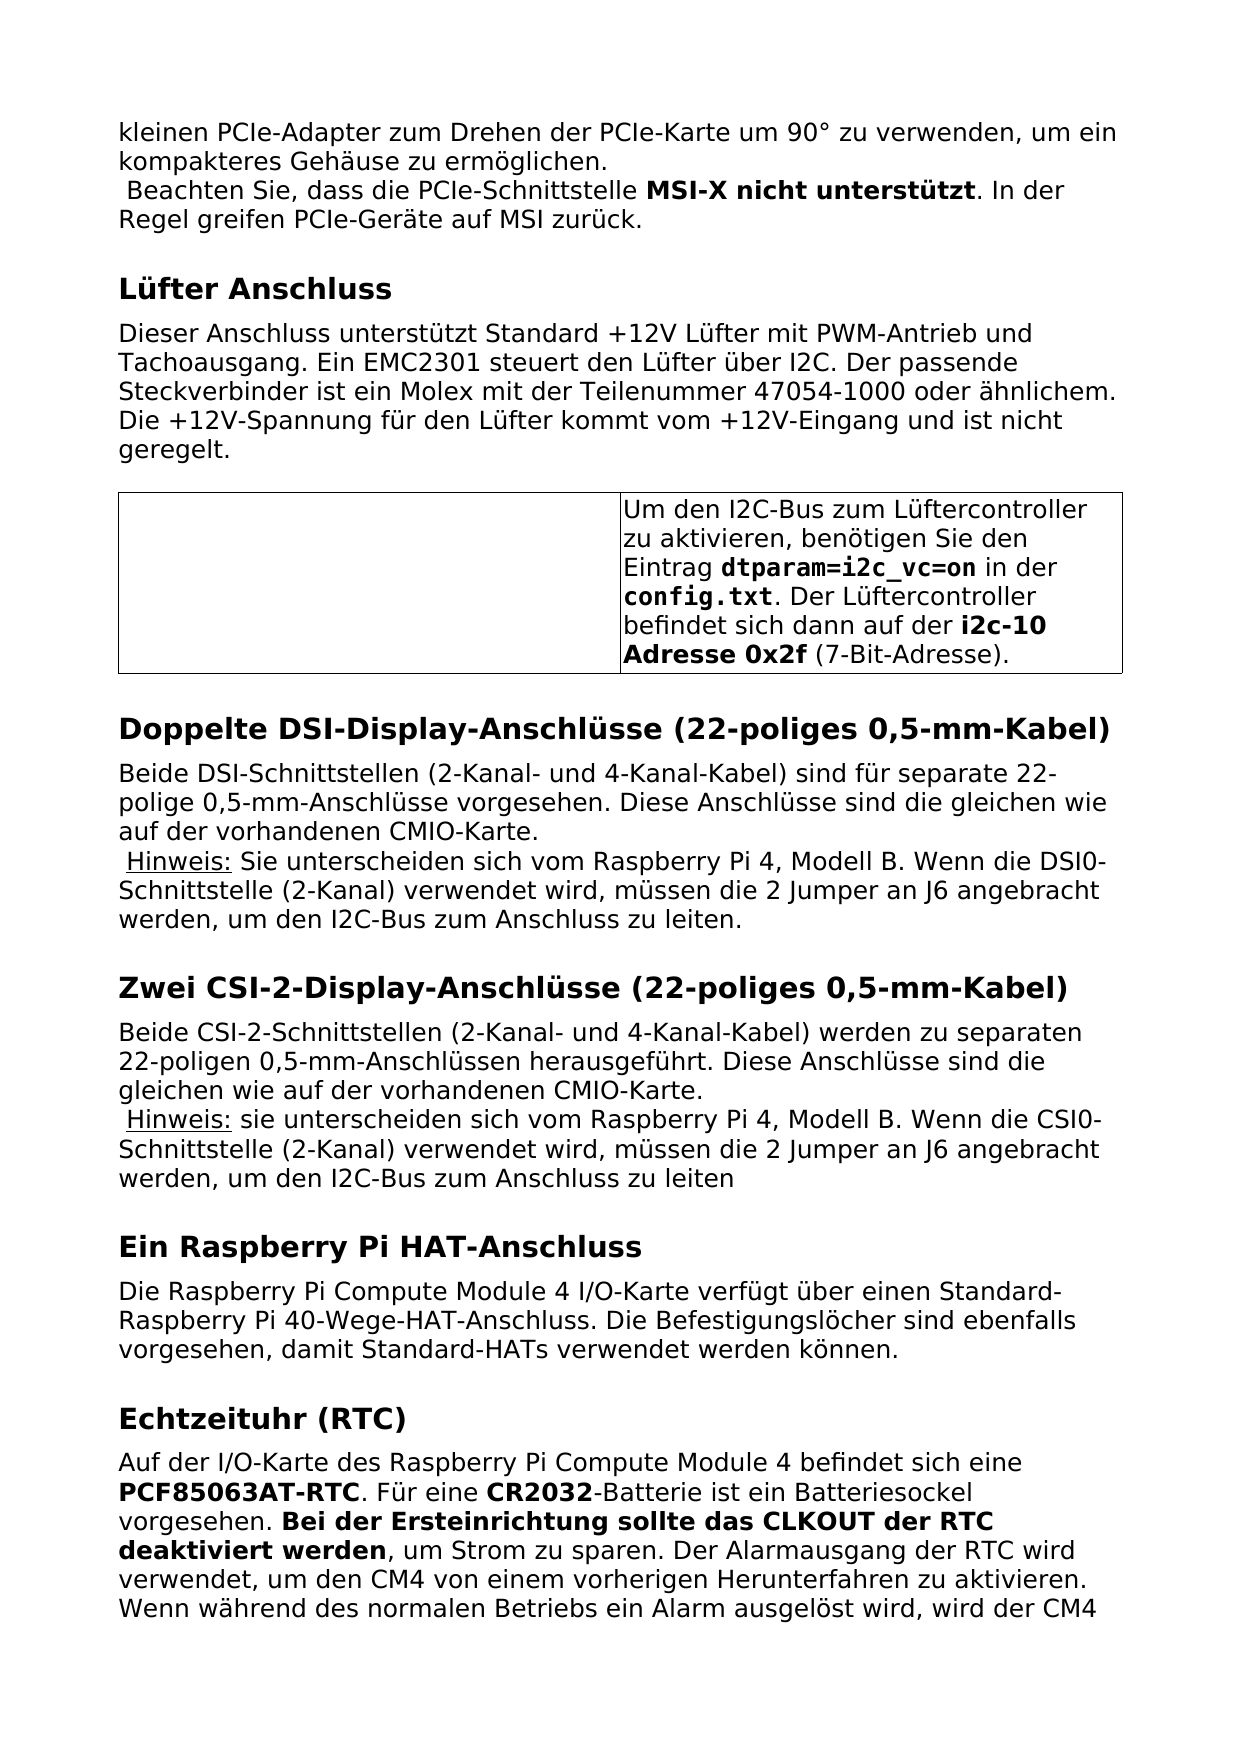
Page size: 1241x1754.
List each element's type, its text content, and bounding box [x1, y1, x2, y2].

text Beide DSI-Schnittstellen (2-Kanal- und 4-Kanal-Kabel) sind für separate 22-polige 0,5-mm-Anschlüsse vorgesehen. Diese Anschlüsse sind die gleichen wie auf der vorhandenen CMIO-Karte. Hinweis: Sie unterscheiden sich vom Raspberry Pi 4, Modell B. Wenn die DSI0-Schnittstelle (2-Kanal) verwendet wird, müssen die 2 Jumper an J6 angebracht werden, um den I2C-Bus zum Anschluss zu leiten. [118, 759, 1122, 934]
text kleinen PCIe-Adapter zum Drehen der PCIe-Karte um 90° zu verwenden, um ein kompakteres Gehäuse zu ermöglichen. Beachten Sie, dass die PCIe-Schnittstelle MSI-X nicht unterstützt. In der Regel greifen PCIe-Geräte auf MSI zurück. [118, 118, 1122, 235]
subtitle Echtzeituhr (RTC) [118, 1402, 1122, 1436]
subtitle Ein Raspberry Pi HAT-Anschluss [118, 1231, 1122, 1264]
subtitle Zwei CSI-2-Display-Anschlüsse (22-poliges 0,5-mm-Kabel) [118, 972, 1122, 1006]
table_header Um den I2C-Bus zum Lüftercontroller zu aktivieren, benötigen Sie den Eintrag dtparam=i2c_vc=on in der config.txt. Der Lüftercontroller befindet sich dann auf der i2c-10 Adresse 0x2f (7-Bit-Adresse). [621, 493, 1122, 673]
text Dieser Anschluss unterstützt Standard +12V Lüfter mit PWM-Antrieb und Tachoausgang. Ein EMC2301 steuert den Lüfter über I2C. Der passende Steckverbinder ist ein Molex mit der Teilenummer 47054-1000 oder ähnlichem. Die +12V-Spannung für den Lüfter kommt vom +12V-Eingang und ist nicht geregelt. [118, 319, 1122, 464]
text Auf der I/O-Karte des Raspberry Pi Compute Module 4 befindet sich eine PCF85063AT-RTC. Für eine CR2032-Batterie ist ein Batteriesockel vorgesehen. Bei der Ersteinrichtung sollte das CLKOUT der RTC deaktiviert werden, um Strom zu sparen. Der Alarmausgang der RTC wird verwendet, um den CM4 von einem vorherigen Herunterfahren zu aktivieren. Wenn während des normalen Betriebs ein Alarm ausgelöst wird, wird der CM4 [118, 1448, 1122, 1623]
table_header [119, 493, 620, 673]
subtitle Doppelte DSI-Display-Anschlüsse (22-poliges 0,5-mm-Kabel) [118, 713, 1122, 747]
subtitle Lüfter Anschluss [118, 272, 1122, 306]
text Die Raspberry Pi Compute Module 4 I/O-Karte verfügt über einen Standard-Raspberry Pi 40-Wege-HAT-Anschluss. Die Befestigungslöcher sind ebenfalls vorgesehen, damit Standard-HATs verwendet werden können. [118, 1277, 1122, 1364]
text Beide CSI-2-Schnittstellen (2-Kanal- und 4-Kanal-Kabel) werden zu separaten 22-poligen 0,5-mm-Anschlüssen herausgeführt. Diese Anschlüsse sind die gleichen wie auf der vorhandenen CMIO-Karte. Hinweis: sie unterscheiden sich vom Raspberry Pi 4, Modell B. Wenn die CSI0-Schnittstelle (2-Kanal) verwendet wird, müssen die 2 Jumper an J6 angebracht werden, um den I2C-Bus zum Anschluss zu leiten [118, 1018, 1122, 1193]
